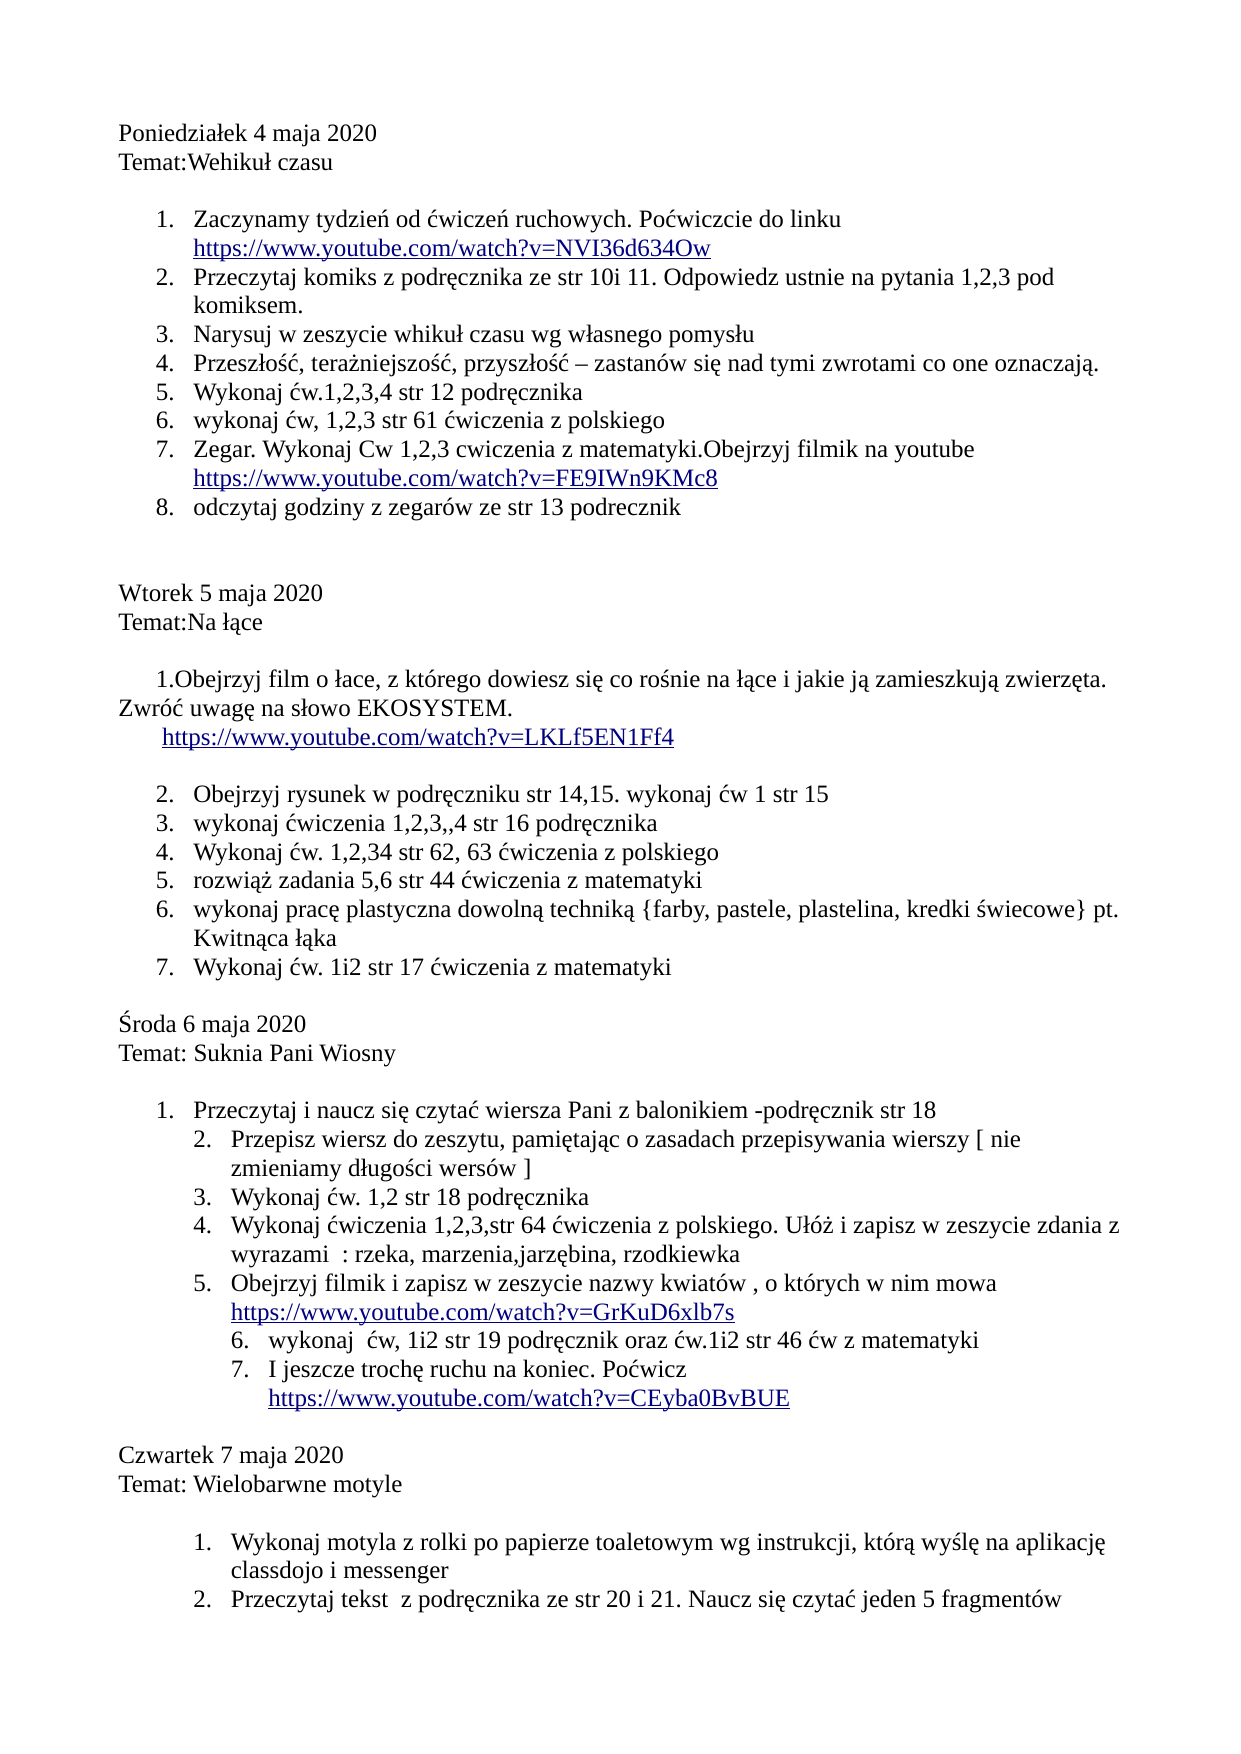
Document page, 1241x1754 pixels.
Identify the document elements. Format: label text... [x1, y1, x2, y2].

list Zegar. Wykonaj Cw 1,2,3 cwiczenia z matematyki.Obejrzyj filmik na youtube [156, 434, 1122, 463]
list https://www.youtube.com/watch?v=CEyba0BvBUE [231, 1383, 1122, 1412]
list odczytaj godziny z zegarów ze str 13 podrecznik [156, 492, 1122, 521]
list https://www.youtube.com/watch?v=GrKuD6xlb7s [193, 1297, 1122, 1326]
list Zaczynamy tydzień od ćwiczeń ruchowych. Poćwiczcie do linku [156, 204, 1122, 233]
list https://www.youtube.com/watch?v=FE9IWn9KMc8 [156, 463, 1122, 492]
list Wykonaj ćw. 1i2 str 17 ćwiczenia z matematyki [156, 952, 1122, 981]
list rozwiąż zadania 5,6 str 44 ćwiczenia z matematyki [156, 866, 1122, 894]
list Obejrzyj filmik i zapisz w zeszycie nazwy kwiatów , o których w nim mowa [193, 1268, 1122, 1297]
list Wykonaj motyla z rolki po papierze toaletowym wg instrukcji, którą wyślę na aplikację classdojo i messenger [193, 1527, 1122, 1584]
list Przeczytaj komiks z podręcznika ze str 10i 11. Odpowiedz ustnie na pytania 1,2,3 pod komiksem. [156, 262, 1122, 319]
text Temat:Wehikuł czasu [118, 147, 1122, 176]
text Temat:Na łące [118, 607, 1122, 636]
list wykonaj ćwiczenia 1,2,3,,4 str 16 podręcznika [156, 808, 1122, 837]
text Temat: Suknia Pani Wiosny [118, 1038, 1122, 1067]
text Temat: Wielobarwne motyle [118, 1469, 1122, 1498]
text https://www.youtube.com/watch?v=LKLf5EN1Ff4 [118, 722, 1122, 751]
list https://www.youtube.com/watch?v=NVI36d634Ow [156, 233, 1122, 262]
list wykonaj ćw, 1,2,3 str 61 ćwiczenia z polskiego [156, 406, 1122, 434]
list Przepisz wiersz do zeszytu, pamiętając o zasadach przepisywania wierszy [ nie zmieniamy długości wersów ] [193, 1124, 1122, 1182]
list Przeczytaj tekst z podręcznika ze str 20 i 21. Naucz się czytać jeden 5 fragmentów [193, 1584, 1122, 1613]
list Przeszłość, terażniejszość, przyszłość – zastanów się nad tymi zwrotami co one oznaczają. [156, 348, 1122, 377]
list Wykonaj ćw. 1,2,34 str 62, 63 ćwiczenia z polskiego [156, 837, 1122, 866]
list Narysuj w zeszycie whikuł czasu wg własnego pomysłu [156, 319, 1122, 348]
text 1.Obejrzyj film o łace, z którego dowiesz się co rośnie na łące i jakie ją zamieszkują zwierzęta. Zwróć uwagę na słowo EKOSYSTEM. [118, 664, 1122, 722]
list Wykonaj ćw. 1,2 str 18 podręcznika [193, 1182, 1122, 1211]
list Przeczytaj i naucz się czytać wiersza Pani z balonikiem -podręcznik str 18 [156, 1096, 1122, 1124]
list I jeszcze trochę ruchu na koniec. Poćwicz [231, 1354, 1122, 1383]
list Wykonaj ćw.1,2,3,4 str 12 podręcznika [156, 377, 1122, 406]
text Poniedziałek 4 maja 2020 [118, 118, 1122, 147]
text Środa 6 maja 2020 [118, 1009, 1122, 1038]
list wykonaj pracę plastyczna dowolną techniką {farby, pastele, plastelina, kredki świecowe} pt. Kwitnąca łąka [156, 894, 1122, 952]
list Obejrzyj rysunek w podręczniku str 14,15. wykonaj ćw 1 str 15 [156, 779, 1122, 808]
list wykonaj ćw, 1i2 str 19 podręcznik oraz ćw.1i2 str 46 ćw z matematyki [231, 1326, 1122, 1354]
text Wtorek 5 maja 2020 [118, 578, 1122, 607]
text Czwartek 7 maja 2020 [118, 1441, 1122, 1469]
list Wykonaj ćwiczenia 1,2,3,str 64 ćwiczenia z polskiego. Ułóż i zapisz w zeszycie zdania z wyrazami : rzeka, marzenia,jarzębina, rzodkiewka [193, 1211, 1122, 1268]
